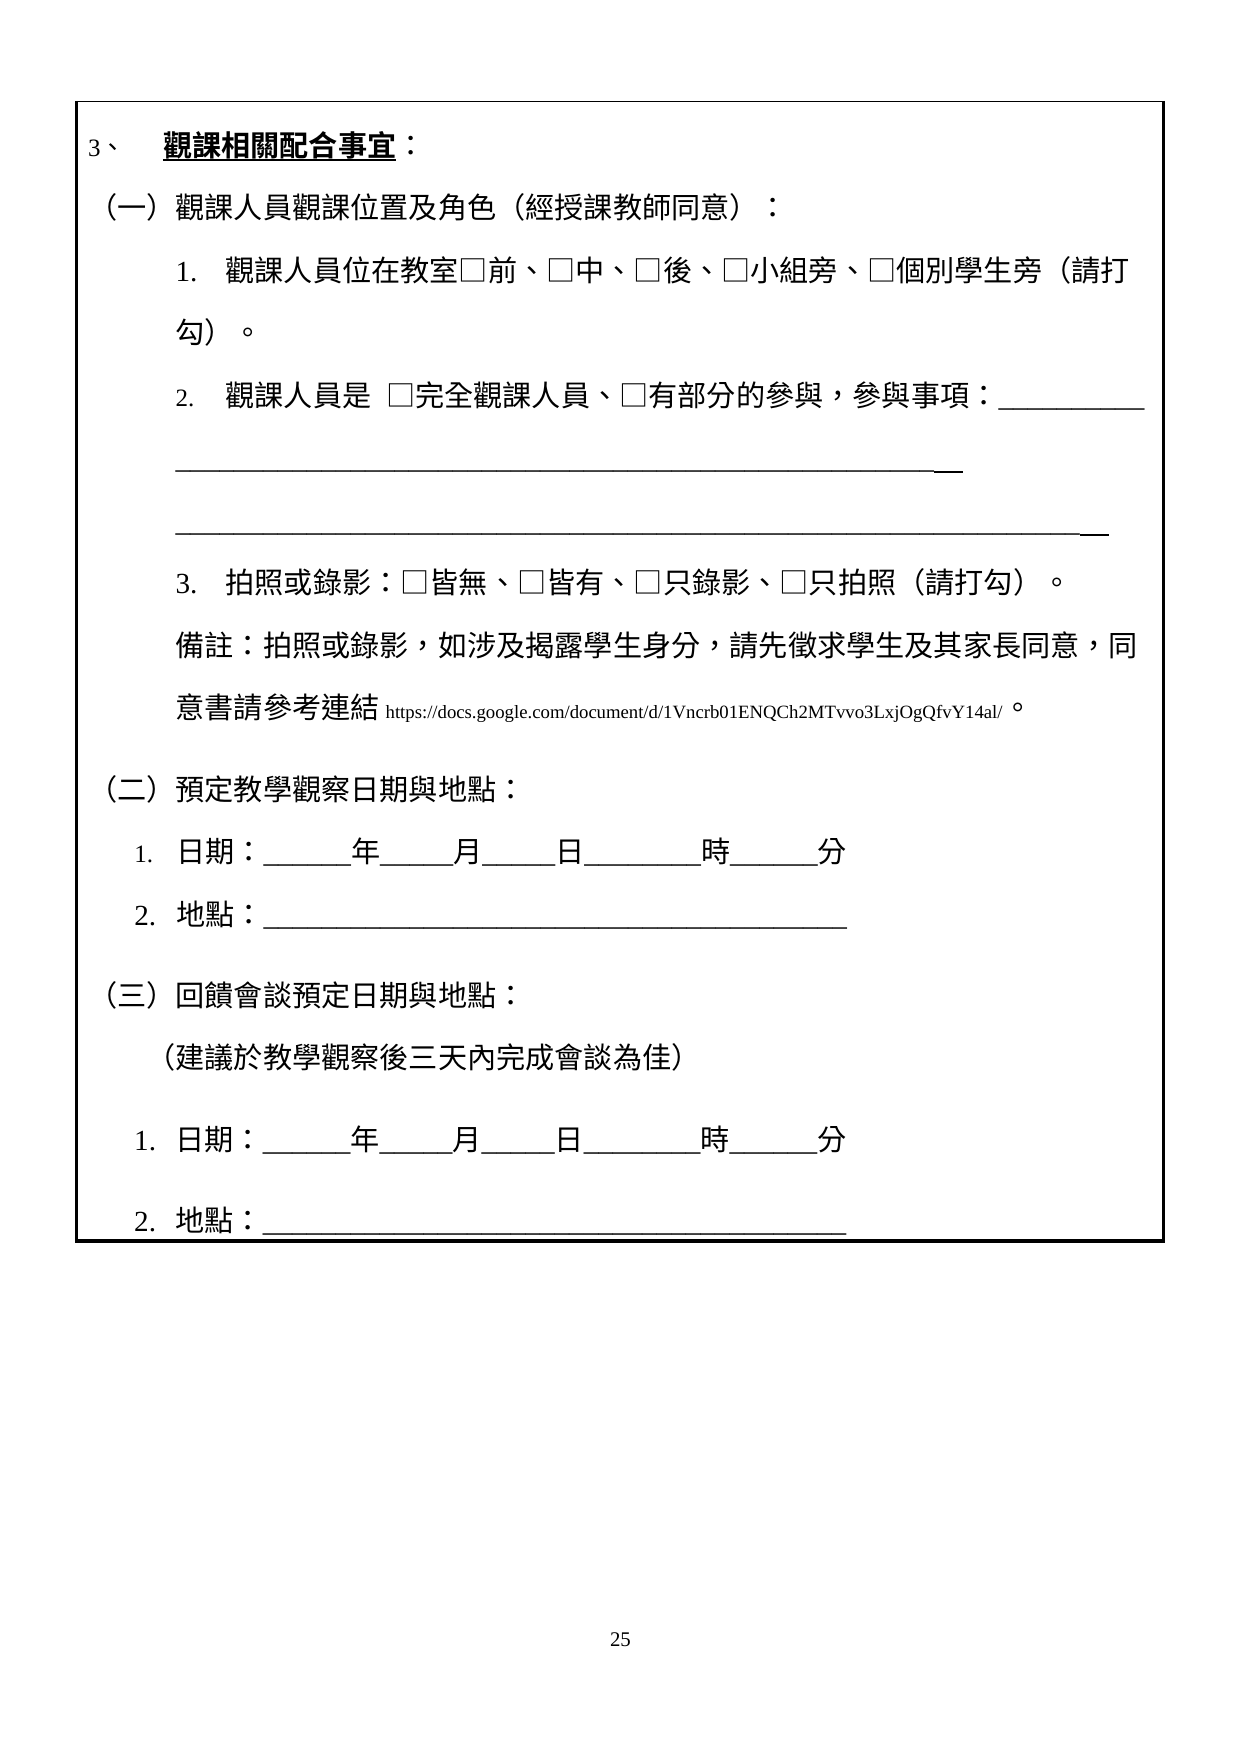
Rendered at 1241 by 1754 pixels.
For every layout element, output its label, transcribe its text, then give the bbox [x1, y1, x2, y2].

table_cell 觀課相關配合事宜： （一）觀課人員觀課位置及角色（經授課教師同意）： 觀課人員位在教室□前、□中、□後、□小組旁、□個別學生旁（請打勾）。 觀課人員是 □完全觀課人員、□有部分的參與，參與事項：______________________________________________________________ ______________________________________________________________ 拍照或錄影：□皆無、□皆有、□只錄影、□只拍照（請打勾）。 備註：拍照或錄影，如涉及揭露學生身分，請先徵求學生及其家長同意，同意書請參考連結https://docs.google.com/document/d/1Vncrb01ENQCh2MTvvo3LxjOgQfvY14al/。 （二）預定教學觀察日期與地點： 日期：______年_____月_____日________時______分 地點：________________________________________ （三）回饋會談預定日期與地點： （建議於教學觀察後三天內完成會談為佳） 日期：______年_____月_____日________時______分 地點：________________________________________ [78, 102, 1162, 1239]
